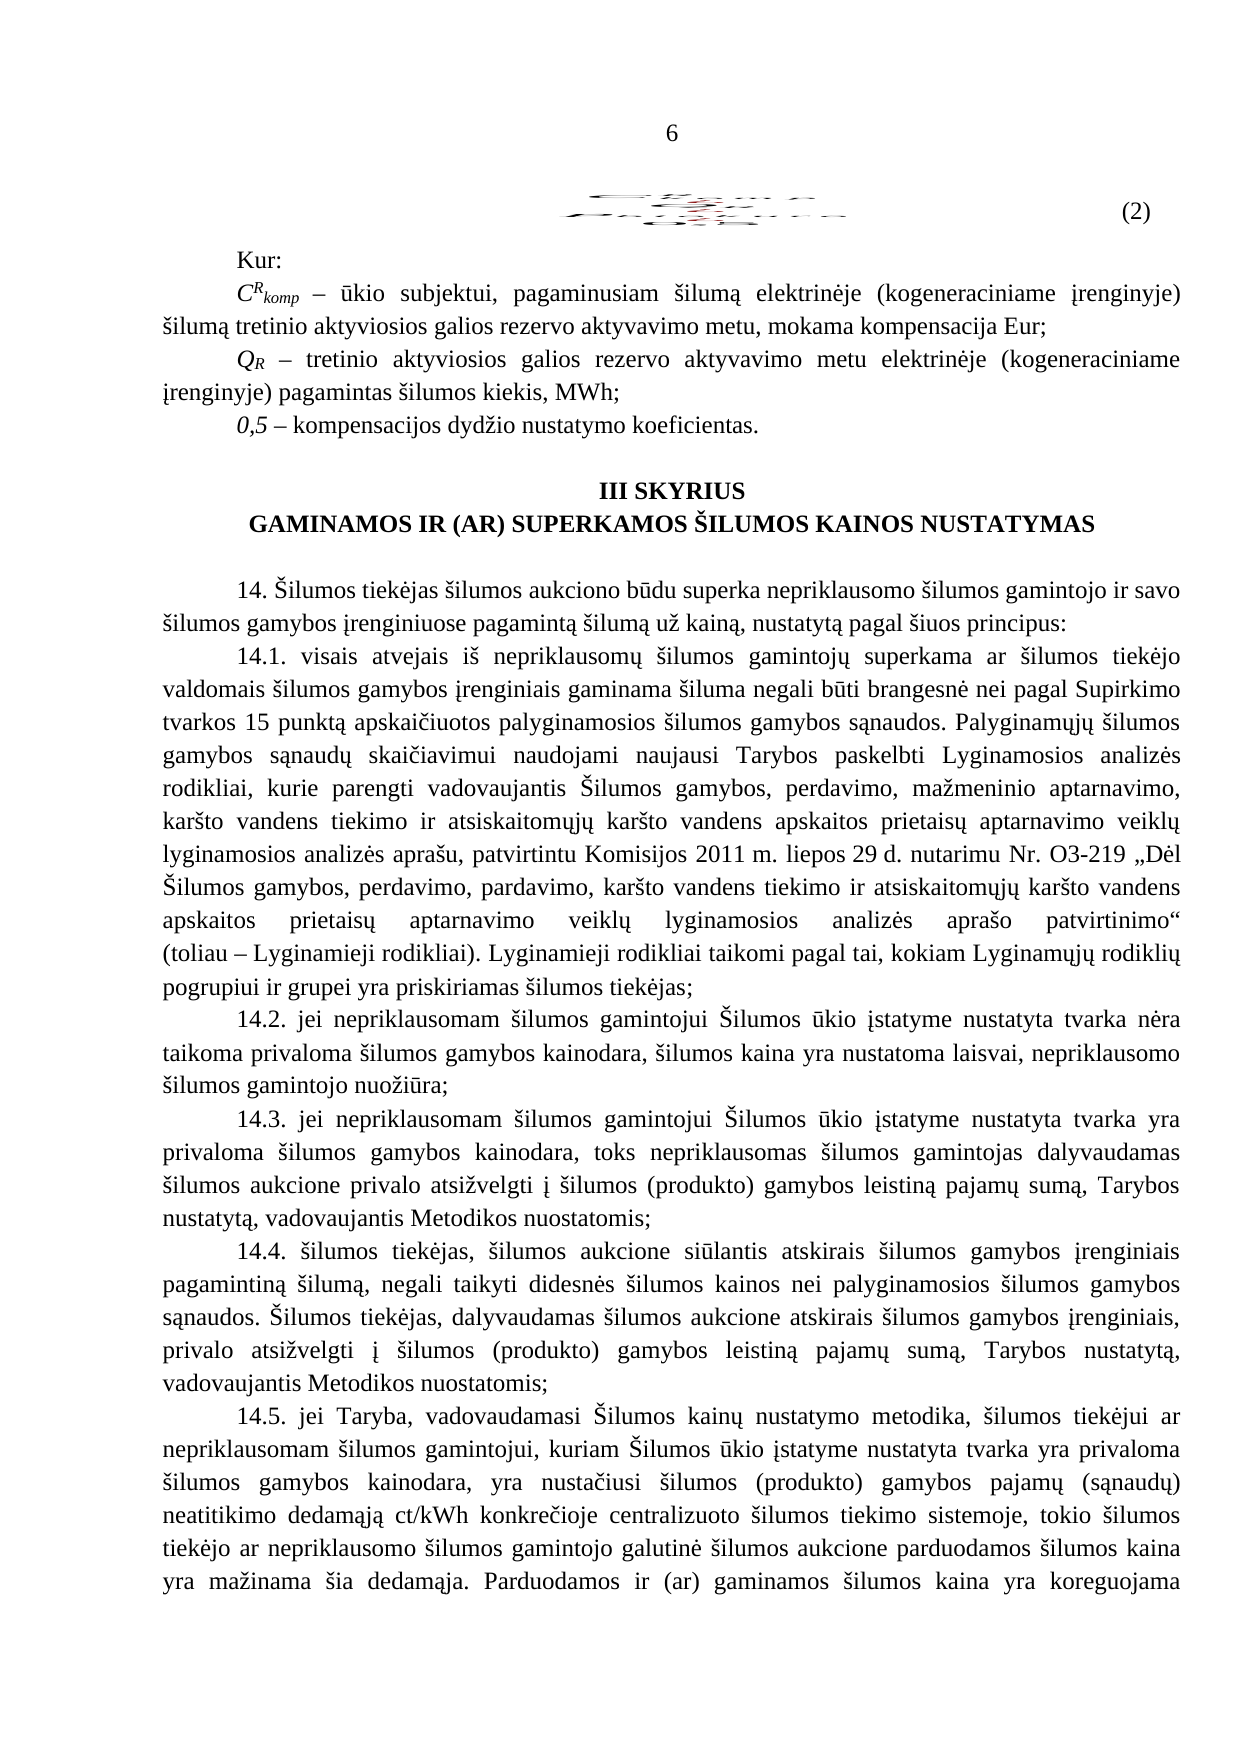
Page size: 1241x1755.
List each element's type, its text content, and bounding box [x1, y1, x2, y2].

text GAMINAMOS IR (AR) SUPERKAMOS ŠILUMOS KAINOS NUSTATYMAS [162, 509, 1181, 538]
text 0,5 – kompensacijos dydžio nustatymo koeficientas. [162, 410, 1181, 439]
table_header [163, 176, 239, 245]
text 14.1. visais atvejais iš nepriklausomų šilumos gamintojų superkama ar šilumos tiekėjo valdomais šilumos gamybos įrenginiais gaminama šiluma negali būti brangesnė nei pagal Supirkimo tvarkos 15 punktą apskaičiuotos palyginamosios šilumos gamybos sąnaudos. Palyginamųjų šilumos gamybos sąnaudų skaičiavimui naudojami naujausi Tarybos paskelbti Lyginamosios analizės rodikliai, kurie parengti vadovaujantis Šilumos gamybos, perdavimo, mažmeninio aptarnavimo, karšto vandens tiekimo ir atsiskaitomųjų karšto vandens apskaitos prietaisų aptarnavimo veiklų lyginamosios analizės aprašu, patvirtintu Komisijos 2011 m. liepos 29 d. nutarimu Nr. O3-219 „Dėl Šilumos gamybos, perdavimo, pardavimo, karšto vandens tiekimo ir atsiskaitomųjų karšto vandens apskaitos prietaisų aptarnavimo veiklų lyginamosios analizės aprašo patvirtinimo“ (toliau – Lyginamieji rodikliai). Lyginamieji rodikliai taikomi pagal tai, kokiam Lyginamųjų rodiklių pogrupiui ir grupei yra priskiriamas šilumos tiekėjas; [162, 641, 1181, 1000]
text III SKYRIUS [162, 476, 1181, 505]
text 14.4. šilumos tiekėjas, šilumos aukcione siūlantis atskirais šilumos gamybos įrenginiais pagamintiną šilumą, negali taikyti didesnės šilumos kainos nei palyginamosios šilumos gamybos sąnaudos. Šilumos tiekėjas, dalyvaudamas šilumos aukcione atskirais šilumos gamybos įrenginiais, privalo atsižvelgti į šilumos (produkto) gamybos leistiną pajamų sumą, Tarybos nustatytą, vadovaujantis Metodikos nuostatomis; [162, 1236, 1181, 1397]
text QR – tretinio aktyviosios galios rezervo aktyvavimo metu elektrinėje (kogeneraciniame įrenginyje) pagamintas šilumos kiekis, MWh; [162, 344, 1181, 406]
text 14.5. jei Taryba, vadovaudamasi Šilumos kainų nustatymo metodika, šilumos tiekėjui ar nepriklausomam šilumos gamintojui, kuriam Šilumos ūkio įstatyme nustatyta tvarka yra privaloma šilumos gamybos kainodara, yra nustačiusi šilumos (produkto) gamybos pajamų (sąnaudų) neatitikimo dedamąją ct/kWh konkrečioje centralizuoto šilumos tiekimo sistemoje, tokio šilumos tiekėjo ar nepriklausomo šilumos gamintojo galutinė šilumos aukcione parduodamos šilumos kaina yra mažinama šia dedamąja. Parduodamos ir (ar) gaminamos šilumos kaina yra koreguojama [162, 1401, 1181, 1595]
text 14. Šilumos tiekėjas šilumos aukciono būdu superka nepriklausomo šilumos gamintojo ir savo šilumos gamybos įrenginiuose pagamintą šilumą už kainą, nustatytą pagal šiuos principus: [162, 575, 1181, 637]
text 14.3. jei nepriklausomam šilumos gamintojui Šilumos ūkio įstatyme nustatyta tvarka yra privaloma šilumos gamybos kainodara, toks nepriklausomas šilumos gamintojas dalyvaudamas šilumos aukcione privalo atsižvelgti į šilumos (produkto) gamybos leistiną pajamų sumą, Tarybos nustatytą, vadovaujantis Metodikos nuostatomis; [162, 1104, 1181, 1231]
table_header [239, 176, 1091, 245]
text Kur: [162, 245, 1181, 274]
text 14.2. jei nepriklausomam šilumos gamintojui Šilumos ūkio įstatyme nustatyta tvarka nėra taikoma privaloma šilumos gamybos kainodara, šilumos kaina yra nustatoma laisvai, nepriklausomo šilumos gamintojo nuožiūra; [162, 1004, 1181, 1099]
table_header (2) [1091, 176, 1181, 245]
text CRkomp – ūkio subjektui, pagaminusiam šilumą elektrinėje (kogeneraciniame įrenginyje) šilumą tretinio aktyviosios galios rezervo aktyvavimo metu, mokama kompensacija Eur; [162, 278, 1181, 340]
